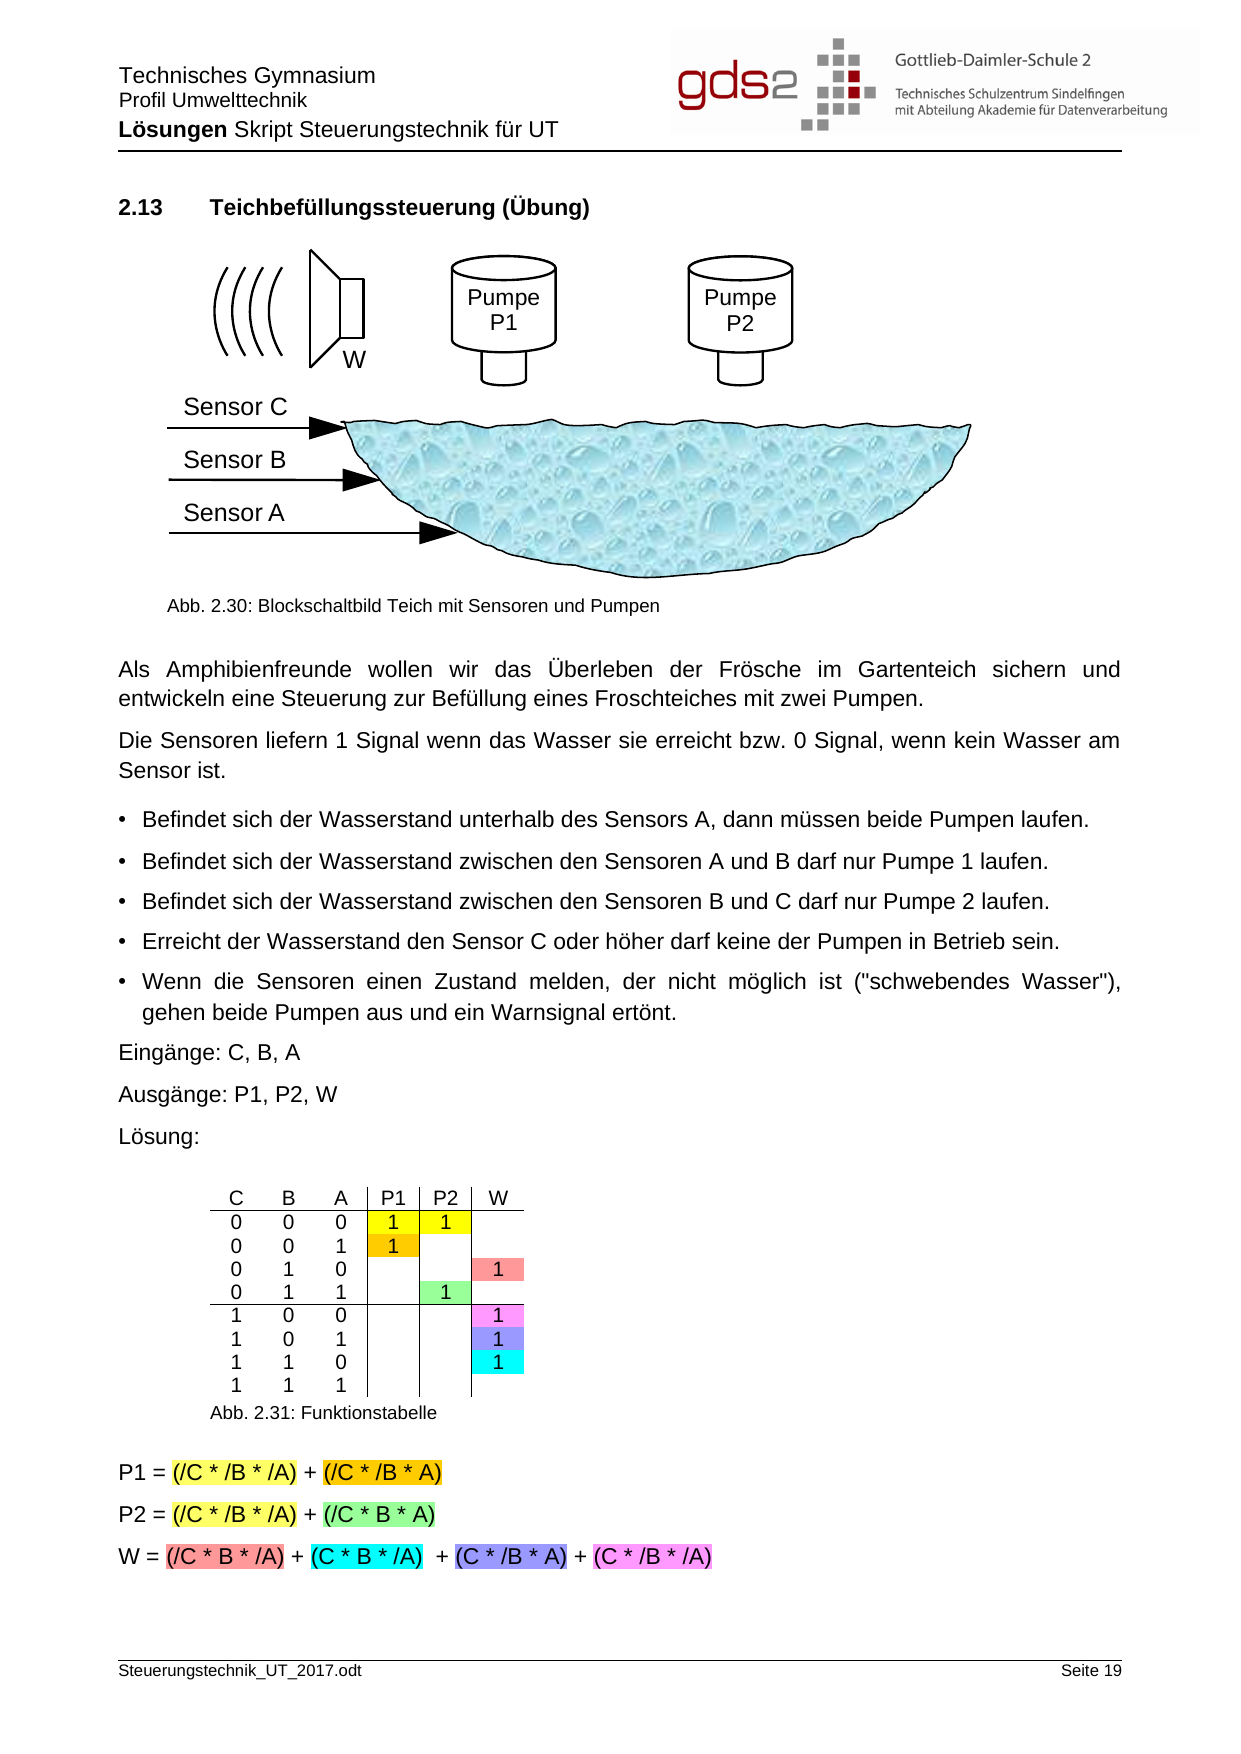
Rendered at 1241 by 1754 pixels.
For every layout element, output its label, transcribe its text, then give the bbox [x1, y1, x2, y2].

picture [670, 28, 1201, 135]
table_cell 1 [472, 1350, 524, 1374]
table_cell 1 [315, 1281, 367, 1304]
table_header W [472, 1187, 524, 1210]
table_cell 0 [210, 1281, 262, 1304]
table_cell 1 [210, 1305, 262, 1327]
table_cell 1 [262, 1281, 315, 1304]
table_cell 0 [210, 1234, 262, 1257]
table_header B [262, 1187, 315, 1210]
text Abb. 2.31: Funktionstabelle [210, 1403, 524, 1424]
table_cell 1 [420, 1211, 471, 1234]
table_cell 0 [315, 1305, 367, 1327]
text W = (/C * B * /A) + (C * B * /A) + (C * /B * A) + (C * /B * /A) [118, 1540, 1122, 1569]
table_header A [315, 1187, 367, 1210]
list Befindet sich der Wasserstand unterhalb des Sensors A, dann müssen beide Pumpen laufen. [118, 807, 1122, 833]
table_cell [368, 1305, 419, 1327]
list Erreicht der Wasserstand den Sensor C oder höher darf keine der Pumpen in Betrieb sein. [118, 925, 1122, 956]
text Als Amphibienfreunde wollen wir das Überleben der Frösche im Gartenteich sichern und entwickeln eine Steuerung zur Befüllung eines Froschteiches mit zwei Pumpen. [118, 652, 1122, 711]
table_cell 1 [368, 1234, 419, 1257]
table_cell 1 [472, 1327, 524, 1350]
table_cell 0 [262, 1327, 315, 1350]
table_header P2 [420, 1187, 471, 1210]
table_cell 1 [368, 1211, 419, 1234]
table_cell 0 [262, 1211, 315, 1234]
subtitle Teichbefüllungssteuerung (Übung) [118, 195, 1122, 220]
text Lösung: [118, 1120, 1122, 1149]
list Wenn die Sensoren einen Zustand melden, der nicht möglich ist ("schwebendes Wasser"), gehen beide Pumpen aus und ein Warnsignal ertönt. [118, 965, 1122, 1027]
text Die Sensoren liefern 1 Signal wenn das Wasser sie erreicht bzw. 0 Signal, wenn kein Wasser am Sensor ist. [118, 724, 1122, 783]
list Befindet sich der Wasserstand zwischen den Sensoren A und B darf nur Pumpe 1 laufen. [118, 844, 1122, 875]
table_cell [368, 1327, 419, 1350]
table_cell 0 [315, 1211, 367, 1234]
text Eingänge: C, B, A [118, 1036, 1122, 1066]
table_cell [368, 1281, 419, 1304]
table_cell 1 [315, 1234, 367, 1257]
table_cell 1 [210, 1327, 262, 1350]
table_cell 1 [210, 1350, 262, 1374]
text P1 = (/C * /B * /A) + (/C * /B * A) [118, 1456, 1122, 1485]
table_cell [420, 1258, 471, 1281]
table_header C [210, 1187, 262, 1210]
table_cell [420, 1234, 471, 1257]
table_cell 1 [262, 1258, 315, 1281]
table_cell [368, 1258, 419, 1281]
table_cell [472, 1211, 524, 1234]
table_cell [472, 1281, 524, 1304]
table_cell [420, 1350, 471, 1374]
text P2 = (/C * /B * /A) + (/C * B * A) [118, 1498, 1122, 1527]
list Befindet sich der Wasserstand zwischen den Sensoren B und C darf nur Pumpe 2 laufen. [118, 885, 1122, 916]
table_cell 0 [210, 1258, 262, 1281]
text Ausgänge: P1, P2, W [118, 1078, 1122, 1108]
table_cell 1 [420, 1281, 471, 1304]
table_cell [368, 1350, 419, 1374]
table_header P1 [368, 1187, 419, 1210]
table_cell [420, 1327, 471, 1350]
table_cell [420, 1374, 471, 1397]
table_cell 0 [210, 1211, 262, 1234]
table_cell 0 [262, 1234, 315, 1257]
table_cell [368, 1374, 419, 1397]
table_cell 1 [472, 1258, 524, 1281]
table_cell 0 [262, 1305, 315, 1327]
table_cell 1 [315, 1374, 367, 1397]
table_cell 1 [472, 1305, 524, 1327]
table_cell 0 [315, 1350, 367, 1374]
table_cell [420, 1305, 471, 1327]
table_cell 1 [315, 1327, 367, 1350]
table_cell 1 [262, 1374, 315, 1397]
table_cell [472, 1234, 524, 1257]
table_cell 1 [262, 1350, 315, 1374]
table_cell [472, 1374, 524, 1397]
table_cell 1 [210, 1374, 262, 1397]
table_cell 0 [315, 1258, 367, 1281]
text Abb. 2.30: Blockschaltbild Teich mit Sensoren und Pumpen [167, 584, 972, 616]
